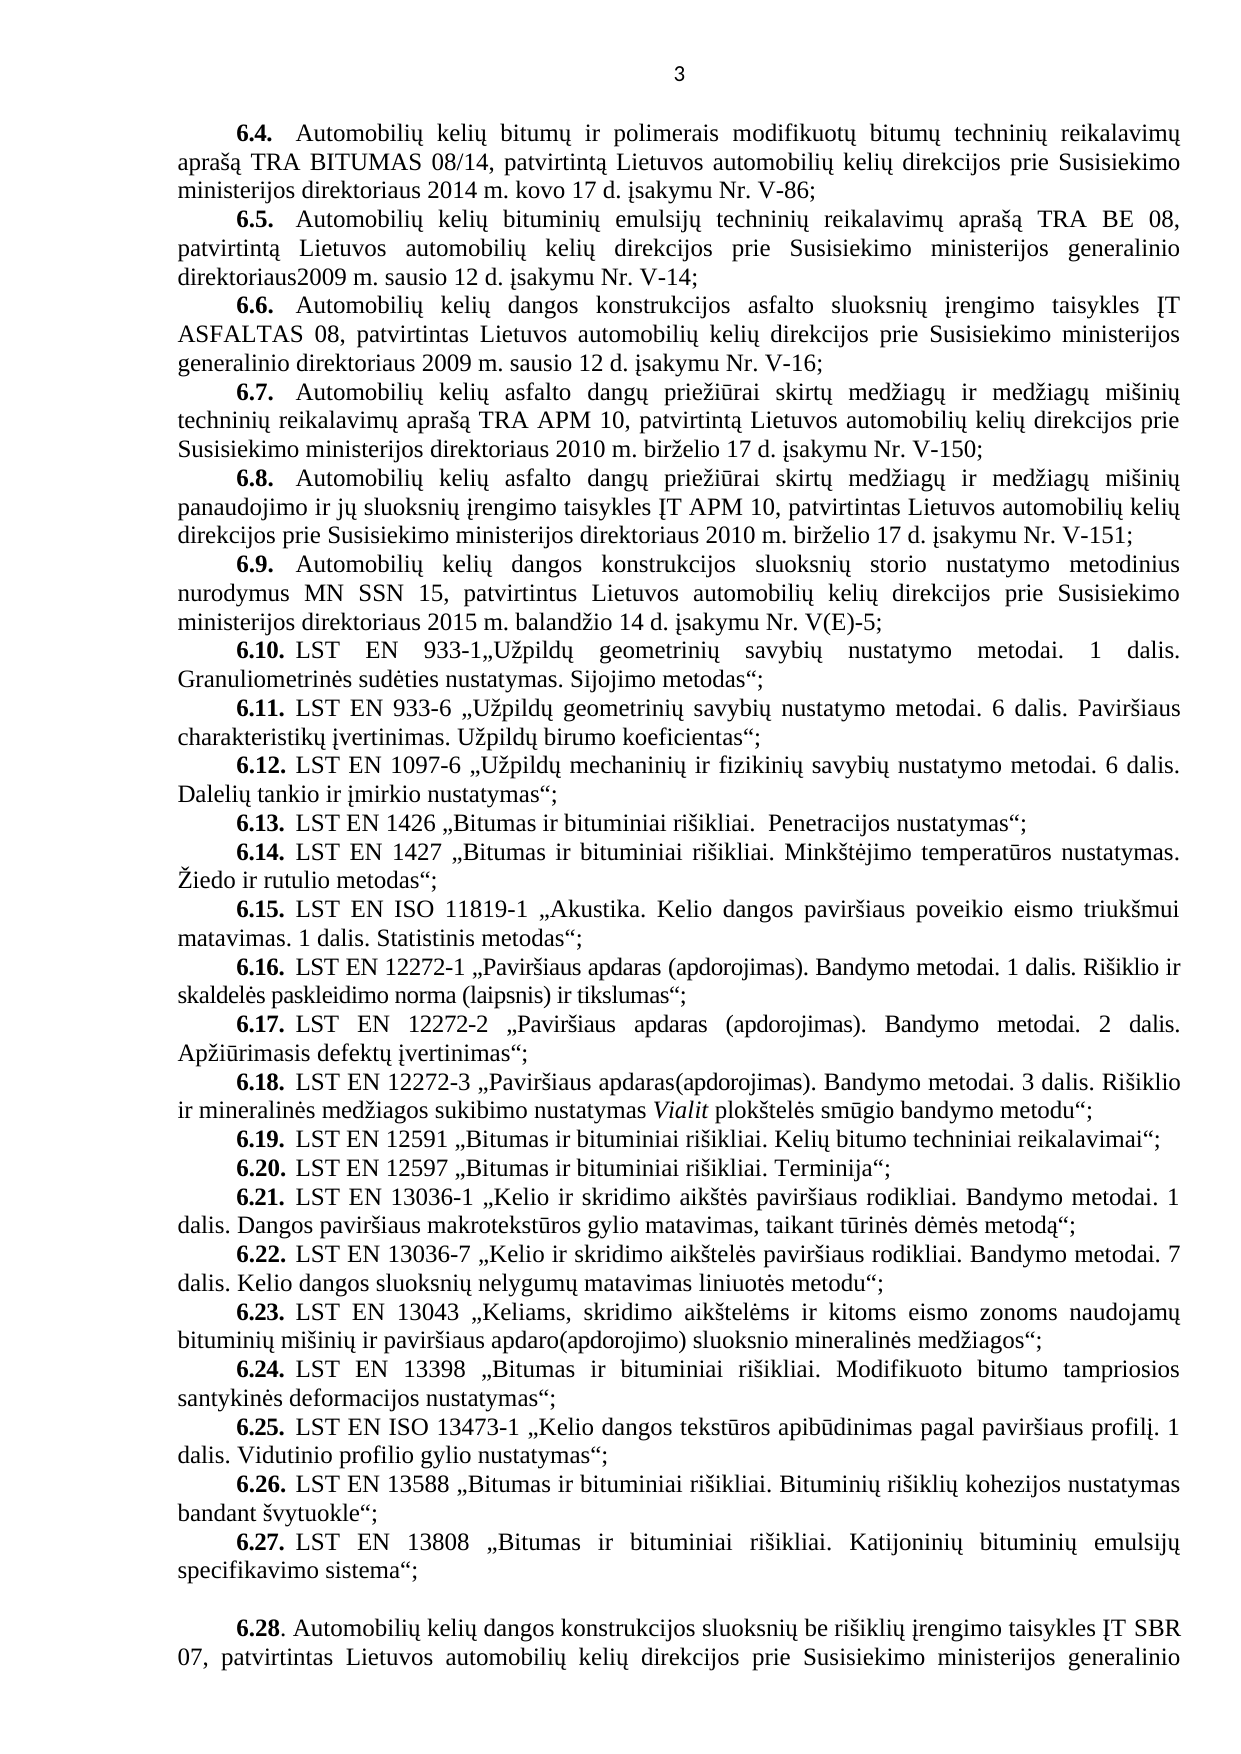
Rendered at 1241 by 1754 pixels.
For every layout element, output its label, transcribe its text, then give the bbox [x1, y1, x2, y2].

text 6.26. LST EN 13588 „Bitumas ir bituminiai rišikliai. Bituminių rišiklių kohezijos nustatymas bandant švytuokle“; [177, 1469, 1181, 1527]
text 6.21. LST EN 13036-1 „Kelio ir skridimo aikštės paviršiaus rodikliai. Bandymo metodai. 1 dalis. Dangos paviršiaus makrotekstūros gylio matavimas, taikant tūrinės dėmės metodą“; [177, 1182, 1181, 1239]
text 6.9. Automobilių kelių dangos konstrukcijos sluoksnių storio nustatymo metodinius nurodymus MN SSN 15, patvirtintus Lietuvos automobilių kelių direkcijos prie Susisiekimo ministerijos direktoriaus 2015 m. balandžio 14 d. įsakymu Nr. V(E)-5; [177, 549, 1181, 636]
text 6.10. LST EN 933-1„Užpildų geometrinių savybių nustatymo metodai. 1 dalis. Granuliometrinės sudėties nustatymas. Sijojimo metodas“; [177, 636, 1181, 693]
text 6.7. Automobilių kelių asfalto dangų priežiūrai skirtų medžiagų ir medžiagų mišinių techninių reikalavimų aprašą TRA APM 10, patvirtintą Lietuvos automobilių kelių direkcijos prie Susisiekimo ministerijos direktoriaus 2010 m. birželio 17 d. įsakymu Nr. V-150; [177, 377, 1181, 463]
text 6.8. Automobilių kelių asfalto dangų priežiūrai skirtų medžiagų ir medžiagų mišinių panaudojimo ir jų sluoksnių įrengimo taisykles ĮT APM 10, patvirtintas Lietuvos automobilių kelių direkcijos prie Susisiekimo ministerijos direktoriaus 2010 m. birželio 17 d. įsakymu Nr. V-151; [177, 463, 1181, 549]
text 6.22. LST EN 13036-7 „Kelio ir skridimo aikštelės paviršiaus rodikliai. Bandymo metodai. 7 dalis. Kelio dangos sluoksnių nelygumų matavimas liniuotės metodu“; [177, 1239, 1181, 1297]
text 6.19. LST EN 12591 „Bitumas ir bituminiai rišikliai. Kelių bitumo techniniai reikalavimai“; [177, 1124, 1181, 1153]
text 6.6. Automobilių kelių dangos konstrukcijos asfalto sluoksnių įrengimo taisykles ĮT ASFALTAS 08, patvirtintas Lietuvos automobilių kelių direkcijos prie Susisiekimo ministerijos generalinio direktoriaus 2009 m. sausio 12 d. įsakymu Nr. V-16; [177, 291, 1181, 377]
text 6.16. LST EN 12272-1 „Paviršiaus apdaras (apdorojimas). Bandymo metodai. 1 dalis. Rišiklio ir skaldelės paskleidimo norma (laipsnis) ir tikslumas“; [177, 952, 1181, 1009]
text 6.4. Automobilių kelių bitumų ir polimerais modifikuotų bitumų techninių reikalavimų aprašą TRA BITUMAS 08/14, patvirtintą Lietuvos automobilių kelių direkcijos prie Susisiekimo ministerijos direktoriaus 2014 m. kovo 17 d. įsakymu Nr. V-86; [177, 118, 1181, 204]
text 6.13. LST EN 1426 „Bitumas ir bituminiai rišikliai. Penetracijos nustatymas“; [177, 808, 1181, 837]
text 6.24. LST EN 13398 „Bitumas ir bituminiai rišikliai. Modifikuoto bitumo tampriosios santykinės deformacijos nustatymas“; [177, 1354, 1181, 1412]
text 6.17. LST EN 12272-2 „Paviršiaus apdaras (apdorojimas). Bandymo metodai. 2 dalis. Apžiūrimasis defektų įvertinimas“; [177, 1009, 1181, 1067]
text 6.5. Automobilių kelių bituminių emulsijų techninių reikalavimų aprašą TRA BE 08, patvirtintą Lietuvos automobilių kelių direkcijos prie Susisiekimo ministerijos generalinio direktoriaus2009 m. sausio 12 d. įsakymu Nr. V-14; [177, 204, 1181, 291]
text 6.27. LST EN 13808 „Bitumas ir bituminiai rišikliai. Katijoninių bituminių emulsijų specifikavimo sistema“; [177, 1527, 1181, 1584]
text 6.25. LST EN ISO 13473-1 „Kelio dangos tekstūros apibūdinimas pagal paviršiaus profilį. 1 dalis. Vidutinio profilio gylio nustatymas“; [177, 1412, 1181, 1469]
text 6.28. Automobilių kelių dangos konstrukcijos sluoksnių be rišiklių įrengimo taisykles ĮT SBR 07, patvirtintas Lietuvos automobilių kelių direkcijos prie Susisiekimo ministerijos generalinio [177, 1613, 1181, 1671]
text 6.15. LST EN ISO 11819-1 „Akustika. Kelio dangos paviršiaus poveikio eismo triukšmui matavimas. 1 dalis. Statistinis metodas“; [177, 894, 1181, 952]
text 6.12. LST EN 1097-6 „Užpildų mechaninių ir fizikinių savybių nustatymo metodai. 6 dalis. Dalelių tankio ir įmirkio nustatymas“; [177, 751, 1181, 808]
text 6.14. LST EN 1427 „Bitumas ir bituminiai rišikliai. Minkštėjimo temperatūros nustatymas. Žiedo ir rutulio metodas“; [177, 837, 1181, 894]
text 6.20. LST EN 12597 „Bitumas ir bituminiai rišikliai. Terminija“; [177, 1153, 1181, 1182]
text 6.18. LST EN 12272-3 „Paviršiaus apdaras(apdorojimas). Bandymo metodai. 3 dalis. Rišiklio ir mineralinės medžiagos sukibimo nustatymas Vialit plokštelės smūgio bandymo metodu“; [177, 1067, 1181, 1124]
text 6.11. LST EN 933-6 „Užpildų geometrinių savybių nustatymo metodai. 6 dalis. Paviršiaus charakteristikų įvertinimas. Užpildų birumo koeficientas“; [177, 693, 1181, 751]
text 6.23. LST EN 13043 „Keliams, skridimo aikštelėms ir kitoms eismo zonoms naudojamų bituminių mišinių ir paviršiaus apdaro(apdorojimo) sluoksnio mineralinės medžiagos“; [177, 1297, 1181, 1354]
